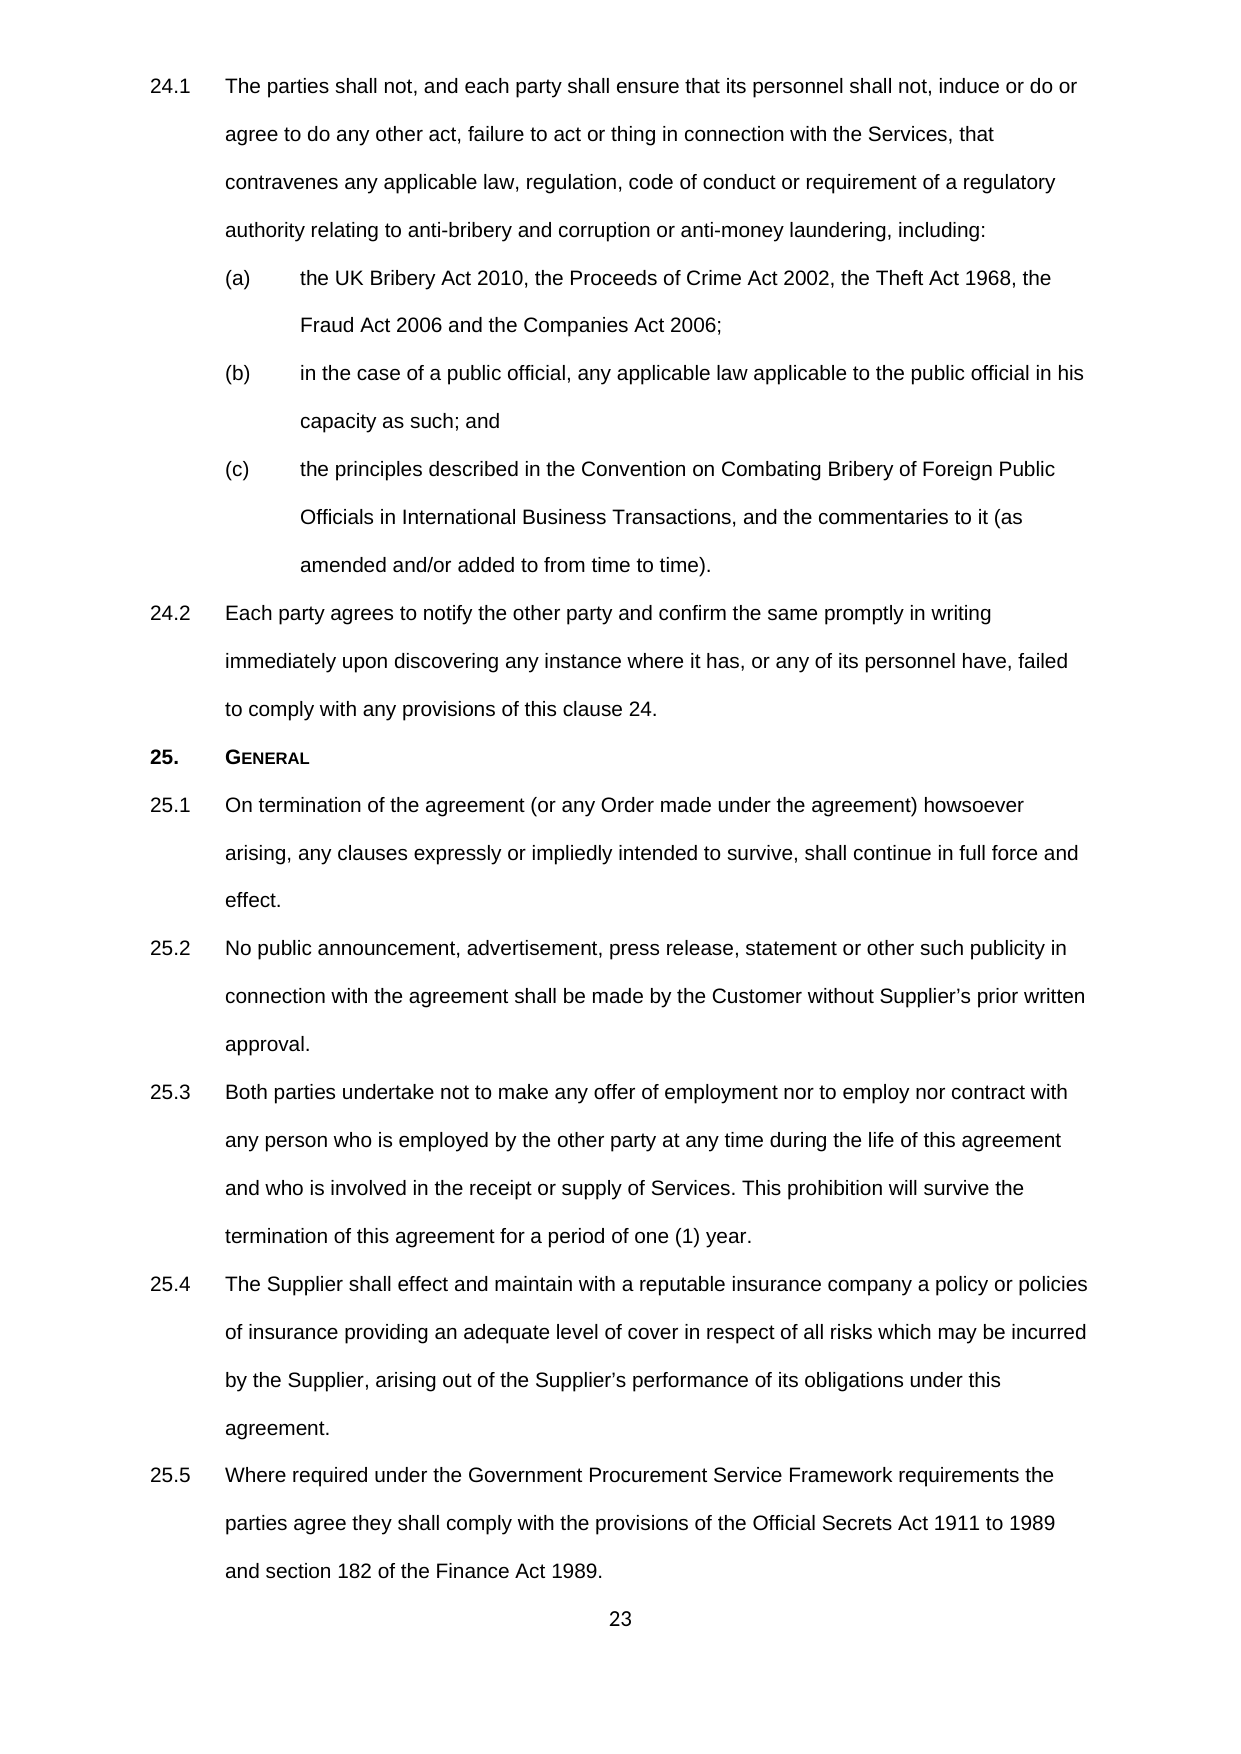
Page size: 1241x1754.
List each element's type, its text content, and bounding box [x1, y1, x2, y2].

text (c) the principles described in the Convention on Combating Bribery of Foreign Public Officials in International Business Transactions, and the commentaries to it (as amended and/or added to from time to time). [225, 457, 1090, 577]
text 24.1 The parties shall not, and each party shall ensure that its personnel shall not, induce or do or agree to do any other act, failure to act or thing in connection with the Services, that contravenes any applicable law, regulation, code of conduct or requirement of a regulatory authority relating to anti-bribery and corruption or anti-money laundering, including: [150, 74, 1090, 241]
text 25.5 Where required under the Government Procurement Service Framework requirements the parties agree they shall comply with the provisions of the Official Secrets Act 1911 to 1989 and section 182 of the Finance Act 1989. [150, 1463, 1090, 1583]
text 25.1 On termination of the agreement (or any Order made under the agreement) howsoever arising, any clauses expressly or impliedly intended to survive, shall continue in full force and effect. [150, 792, 1090, 912]
text (b) in the case of a public official, any applicable law applicable to the public official in his capacity as such; and [225, 361, 1090, 433]
text (a) the UK Bribery Act 2010, the Proceeds of Crime Act 2002, the Theft Act 1968, the Fraud Act 2006 and the Companies Act 2006; [225, 265, 1090, 337]
text 25.4 The Supplier shall effect and maintain with a reputable insurance company a policy or policies of insurance providing an adequate level of cover in respect of all risks which may be incurred by the Supplier, arising out of the Supplier’s performance of its obligations under this agreement. [150, 1272, 1090, 1439]
text 25.3 Both parties undertake not to make any offer of employment nor to employ nor contract with any person who is employed by the other party at any time during the life of this agreement and who is involved in the receipt or supply of Services. This prohibition will survive the termination of this agreement for a period of one (1) year. [150, 1080, 1090, 1248]
text 24.2 Each party agrees to notify the other party and confirm the same promptly in writing immediately upon discovering any instance where it has, or any of its personnel have, failed to comply with any provisions of this clause 24. [150, 601, 1090, 721]
text 25.2 No public announcement, advertisement, press release, statement or other such publicity in connection with the agreement shall be made by the Customer without Supplier’s prior written approval. [150, 936, 1090, 1056]
text 25. GENERAL [150, 744, 1090, 768]
